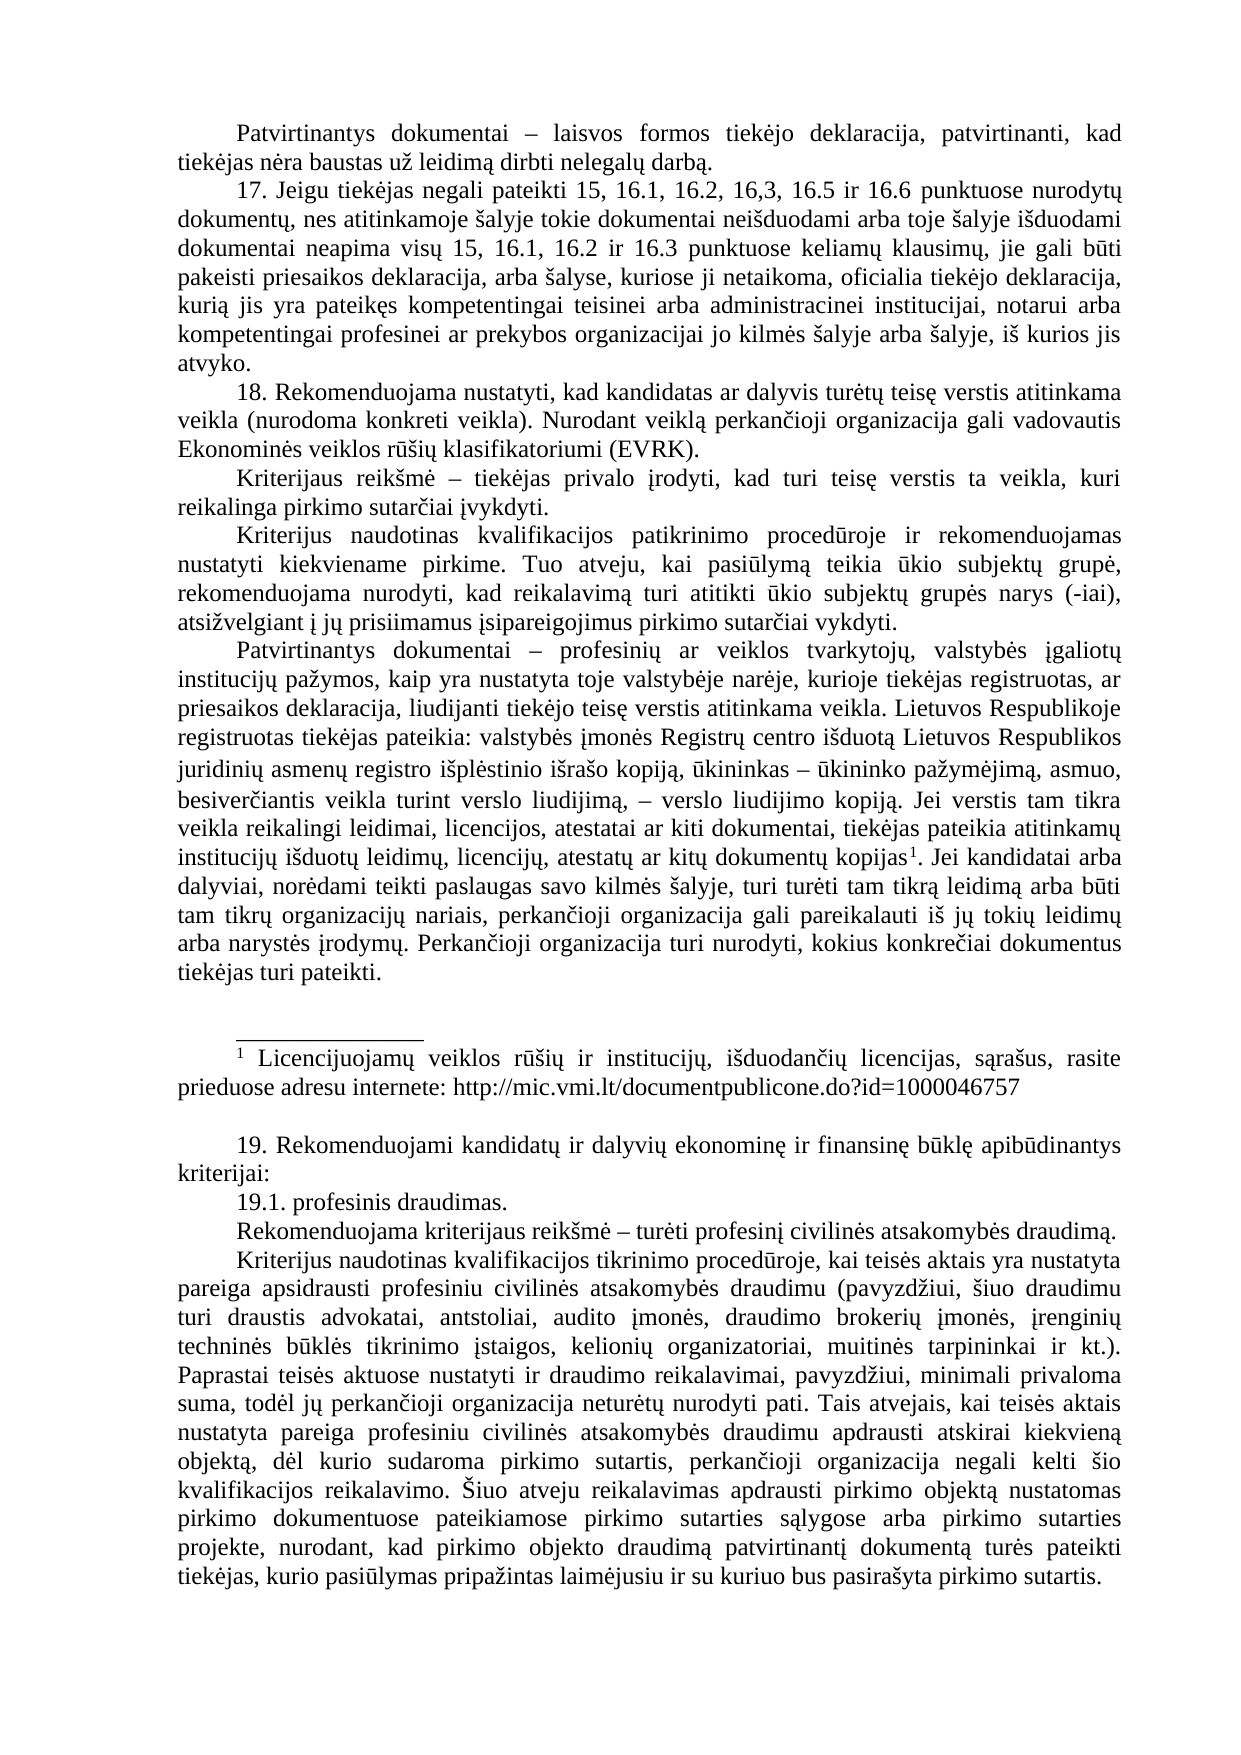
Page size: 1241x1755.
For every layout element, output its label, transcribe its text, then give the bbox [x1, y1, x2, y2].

text 18. Rekomenduojama nustatyti, kad kandidatas ar dalyvis turėtų teisę verstis atitinkama veikla (nurodoma konkreti veikla). Nurodant veiklą perkančioji organizacija gali vadovautis Ekonominės veiklos rūšių klasifikatoriumi (EVRK). [177, 377, 1122, 463]
text 1 Licencijuojamų veiklos rūšių ir institucijų, išduodančių licencijas, sąrašus, rasite prieduose adresu internete: http://mic.vmi.lt/documentpublicone.do?id=1000046757 [177, 1043, 1122, 1101]
text 19.1. profesinis draudimas. [177, 1187, 1122, 1216]
text Rekomenduojama kriterijaus reikšmė – turėti profesinį civilinės atsakomybės draudimą. [177, 1216, 1122, 1245]
text 19. Rekomenduojami kandidatų ir dalyvių ekonominę ir finansinę būklę apibūdinantys kriterijai: [177, 1130, 1122, 1187]
text 17. Jeigu tiekėjas negali pateikti 15, 16.1, 16.2, 16,3, 16.5 ir 16.6 punktuose nurodytų dokumentų, nes atitinkamoje šalyje tokie dokumentai neišduodami arba toje šalyje išduodami dokumentai neapima visų 15, 16.1, 16.2 ir 16.3 punktuose keliamų klausimų, jie gali būti pakeisti priesaikos deklaracija, arba šalyse, kuriose ji netaikoma, oficialia tiekėjo deklaracija, kurią jis yra pateikęs kompetentingai teisinei arba administracinei institucijai, notarui arba kompetentingai profesinei ar prekybos organizacijai jo kilmės šalyje arba šalyje, iš kurios jis atvyko. [177, 176, 1122, 377]
text Kriterijus naudotinas kvalifikacijos tikrinimo procedūroje, kai teisės aktais yra nustatyta pareiga apsidrausti profesiniu civilinės atsakomybės draudimu (pavyzdžiui, šiuo draudimu turi draustis advokatai, antstoliai, audito įmonės, draudimo brokerių įmonės, įrenginių techninės būklės tikrinimo įstaigos, kelionių organizatoriai, muitinės tarpininkai ir kt.). Paprastai teisės aktuose nustatyti ir draudimo reikalavimai, pavyzdžiui, minimali privaloma suma, todėl jų perkančioji organizacija neturėtų nurodyti pati. Tais atvejais, kai teisės aktais nustatyta pareiga profesiniu civilinės atsakomybės draudimu apdrausti atskirai kiekvieną objektą, dėl kurio sudaroma pirkimo sutartis, perkančioji organizacija negali kelti šio kvalifikacijos reikalavimo. Šiuo atveju reikalavimas apdrausti pirkimo objektą nustatomas pirkimo dokumentuose pateikiamose pirkimo sutarties sąlygose arba pirkimo sutarties projekte, nurodant, kad pirkimo objekto draudimą patvirtinantį dokumentą turės pateikti tiekėjas, kurio pasiūlymas pripažintas laimėjusiu ir su kuriuo bus pasirašyta pirkimo sutartis. [177, 1245, 1122, 1590]
text Kriterijus naudotinas kvalifikacijos patikrinimo procedūroje ir rekomenduojamas nustatyti kiekviename pirkime. Tuo atveju, kai pasiūlymą teikia ūkio subjektų grupė, rekomenduojama nurodyti, kad reikalavimą turi atitikti ūkio subjektų grupės narys (-iai), atsižvelgiant į jų prisiimamus įsipareigojimus pirkimo sutarčiai vykdyti. [177, 521, 1122, 636]
text Kriterijaus reikšmė – tiekėjas privalo įrodyti, kad turi teisę verstis ta veikla, kuri reikalinga pirkimo sutarčiai įvykdyti. [177, 463, 1122, 521]
text Patvirtinantys dokumentai – laisvos formos tiekėjo deklaracija, patvirtinanti, kad tiekėjas nėra baustas už leidimą dirbti nelegalų darbą. [177, 118, 1122, 176]
text _______________ [177, 1015, 1122, 1043]
text Patvirtinantys dokumentai – profesinių ar veiklos tvarkytojų, valstybės įgaliotų institucijų pažymos, kaip yra nustatyta toje valstybėje narėje, kurioje tiekėjas registruotas, ar priesaikos deklaracija, liudijanti tiekėjo teisę verstis atitinkama veikla. Lietuvos Respublikoje registruotas tiekėjas pateikia: valstybės įmonės Registrų centro išduotą Lietuvos Respublikos juridinių asmenų registro išplėstinio išrašo kopiją, ūkininkas – ūkininko pažymėjimą, asmuo, besiverčiantis veikla turint verslo liudijimą, – verslo liudijimo kopiją. Jei verstis tam tikra veikla reikalingi leidimai, licencijos, atestatai ar kiti dokumentai, tiekėjas pateikia atitinkamų institucijų išduotų leidimų, licencijų, atestatų ar kitų dokumentų kopijas1. Jei kandidatai arba dalyviai, norėdami teikti paslaugas savo kilmės šalyje, turi turėti tam tikrą leidimą arba būti tam tikrų organizacijų nariais, perkančioji organizacija gali pareikalauti iš jų tokių leidimų arba narystės įrodymų. Perkančioji organizacija turi nurodyti, kokius konkrečiai dokumentus tiekėjas turi pateikti. [177, 636, 1122, 986]
